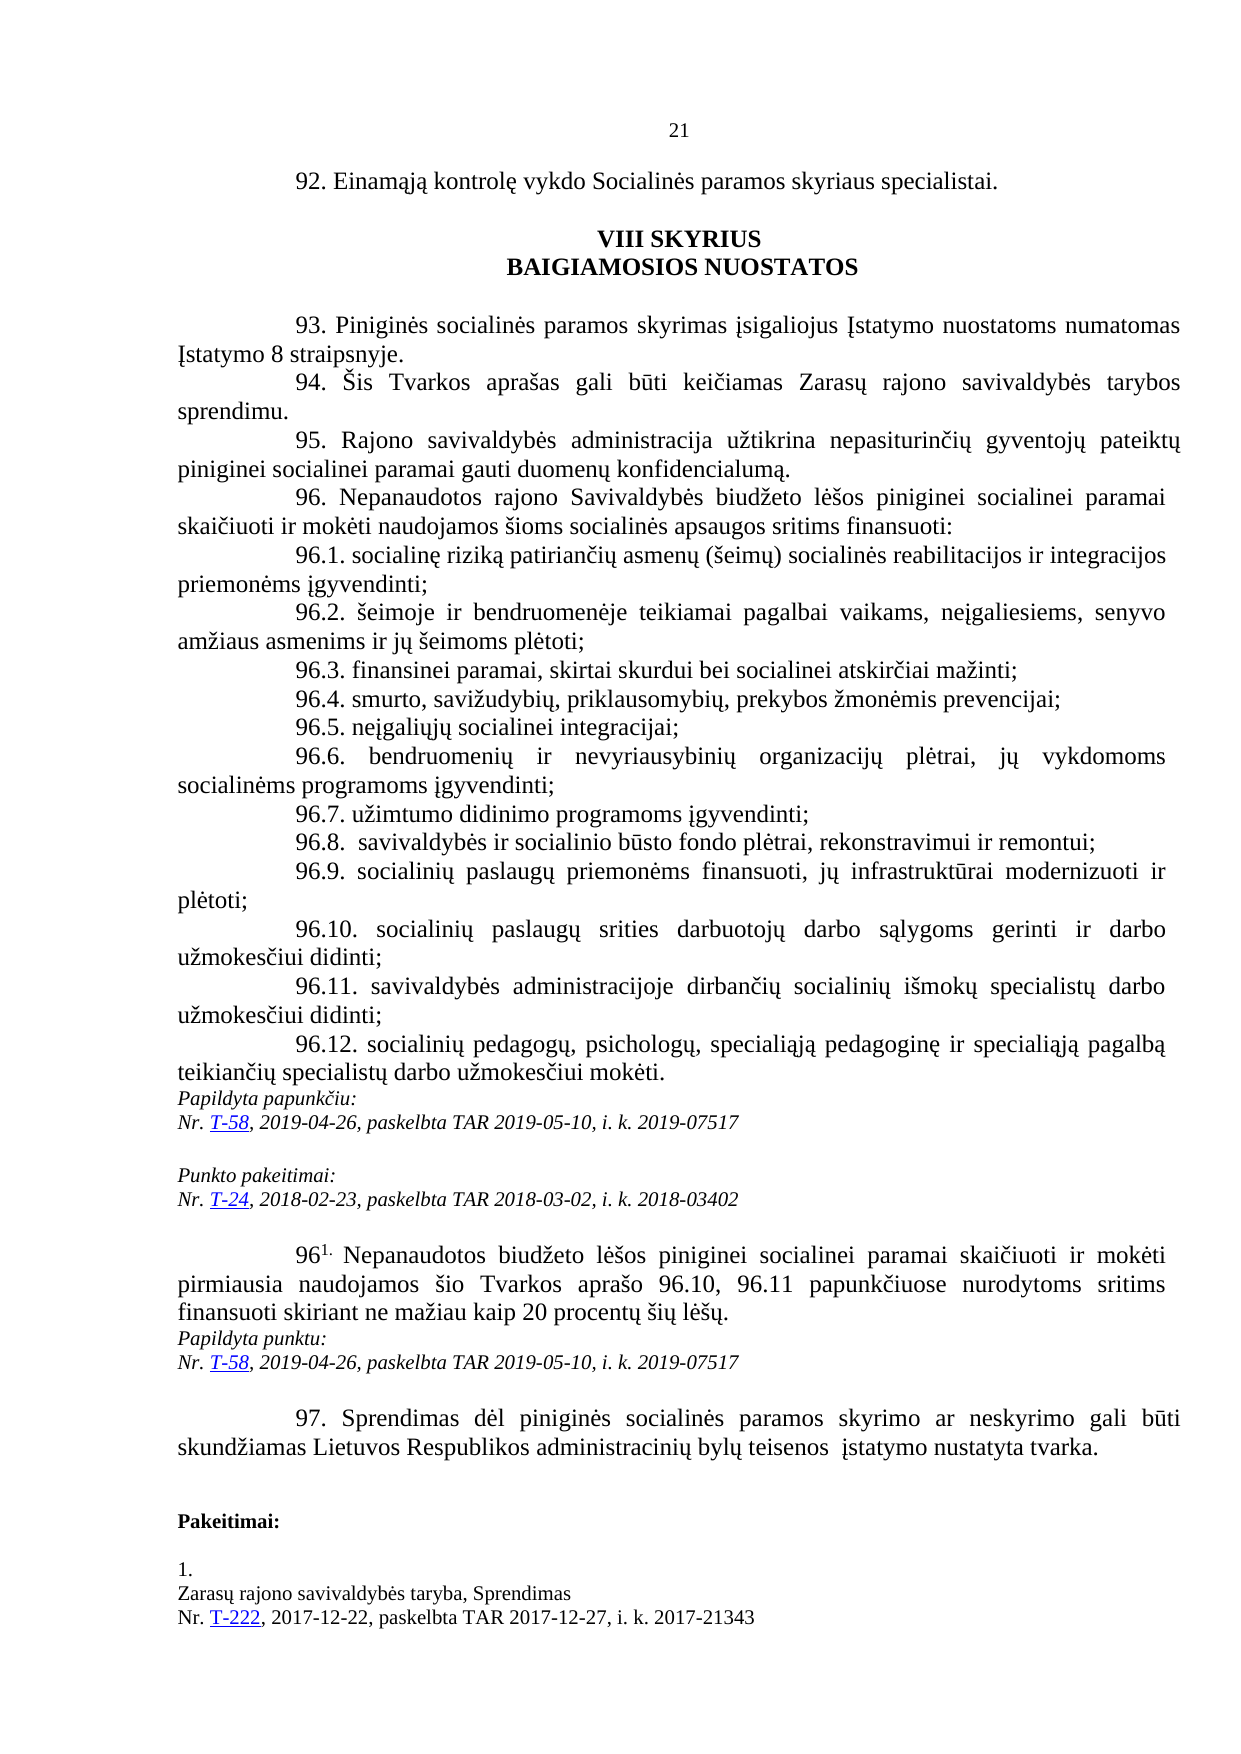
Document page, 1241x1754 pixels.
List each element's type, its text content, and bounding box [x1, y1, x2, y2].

text BAIGIAMOSIOS NUOSTATOS [177, 252, 1181, 281]
text Punkto pakeitimai: [177, 1163, 1181, 1187]
text 96.3. finansinei paramai, skirtai skurdui bei socialinei atskirčiai mažinti; [177, 655, 1167, 684]
text Zarasų rajono savivaldybės taryba, Sprendimas [177, 1581, 1181, 1605]
text Nr. T-58, 2019-04-26, paskelbta TAR 2019-05-10, i. k. 2019-07517 [177, 1350, 1181, 1374]
text 97. Sprendimas dėl piniginės socialinės paramos skyrimo ar neskyrimo gali būti skundžiamas Lietuvos Respublikos administracinių bylų teisenos įstatymo nustatyta tvarka. [177, 1403, 1181, 1461]
text 96.12. socialinių pedagogų, psichologų, specialiąją pedagoginę ir specialiąją pagalbą teikiančių specialistų darbo užmokesčiui mokėti. [177, 1029, 1167, 1086]
text 96.5. neįgaliųjų socialinei integracijai; [177, 712, 1167, 741]
text Pakeitimai: [177, 1509, 1181, 1533]
text 96.4. smurto, savižudybių, priklausomybių, prekybos žmonėmis prevencijai; [177, 684, 1167, 712]
text 95. Rajono savivaldybės administracija užtikrina nepasiturinčių gyventojų pateiktų piniginei socialinei paramai gauti duomenų konfidencialumą. [177, 425, 1181, 482]
text 92. Einamąją kontrolę vykdo Socialinės paramos skyriaus specialistai. [177, 166, 1181, 195]
text 93. Piniginės socialinės paramos skyrimas įsigaliojus Įstatymo nuostatoms numatomas Įstatymo 8 straipsnyje. [177, 310, 1181, 367]
text 96.9. socialinių paslaugų priemonėms finansuoti, jų infrastruktūrai modernizuoti ir plėtoti; [177, 856, 1167, 914]
text 96.1. socialinę riziką patiriančių asmenų (šeimų) socialinės reabilitacijos ir integracijos priemonėms įgyvendinti; [177, 540, 1167, 597]
text 961. Nepanaudotos biudžeto lėšos piniginei socialinei paramai skaičiuoti ir mokėti pirmiausia naudojamos šio Tvarkos aprašo 96.10, 96.11 papunkčiuose nurodytoms sritims finansuoti skiriant ne mažiau kaip 20 procentų šių lėšų. [177, 1240, 1167, 1326]
text 1. [177, 1557, 1181, 1581]
text 96.6. bendruomenių ir nevyriausybinių organizacijų plėtrai, jų vykdomoms socialinėms programoms įgyvendinti; [177, 741, 1167, 799]
text 96.8. savivaldybės ir socialinio būsto fondo plėtrai, rekonstravimui ir remontui; [177, 827, 1167, 856]
text Papildyta papunkčiu: [177, 1086, 1181, 1110]
text Nr. T-58, 2019-04-26, paskelbta TAR 2019-05-10, i. k. 2019-07517 [177, 1110, 1181, 1134]
text 96.2. šeimoje ir bendruomenėje teikiamai pagalbai vaikams, neįgaliesiems, senyvo amžiaus asmenims ir jų šeimoms plėtoti; [177, 597, 1167, 655]
text 94. Šis Tvarkos aprašas gali būti keičiamas Zarasų rajono savivaldybės tarybos sprendimu. [177, 367, 1181, 425]
text 96.10. socialinių paslaugų srities darbuotojų darbo sąlygoms gerinti ir darbo užmokesčiui didinti; [177, 914, 1167, 971]
text Nr. T-24, 2018-02-23, paskelbta TAR 2018-03-02, i. k. 2018-03402 [177, 1187, 1181, 1211]
text Nr. T-222, 2017-12-22, paskelbta TAR 2017-12-27, i. k. 2017-21343 [177, 1605, 1181, 1629]
text VIII SKYRIUS [177, 224, 1181, 252]
text Papildyta punktu: [177, 1326, 1181, 1350]
text 96.11. savivaldybės administracijoje dirbančių socialinių išmokų specialistų darbo užmokesčiui didinti; [177, 971, 1167, 1029]
text 96. Nepanaudotos rajono Savivaldybės biudžeto lėšos piniginei socialinei paramai skaičiuoti ir mokėti naudojamos šioms socialinės apsaugos sritims finansuoti: [177, 482, 1167, 540]
text 96.7. užimtumo didinimo programoms įgyvendinti; [177, 799, 1167, 827]
